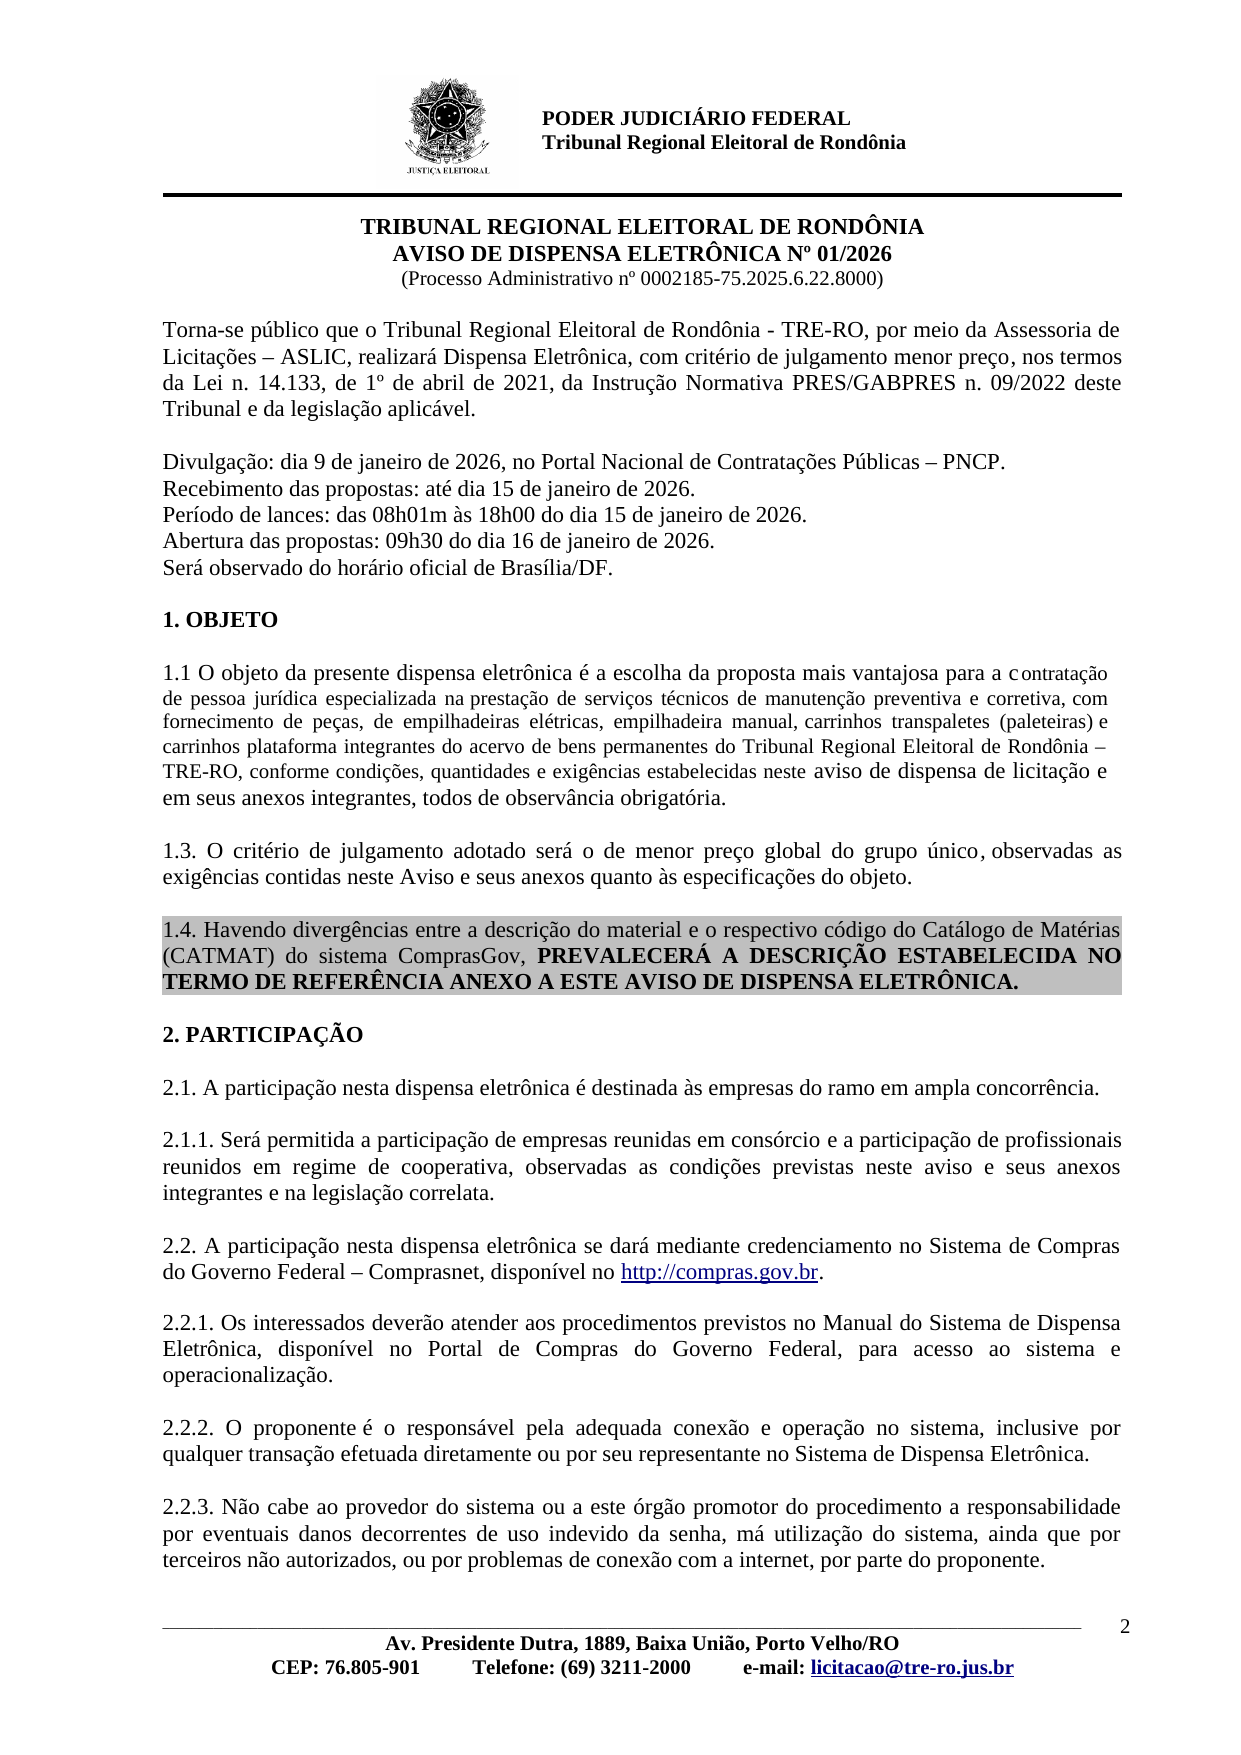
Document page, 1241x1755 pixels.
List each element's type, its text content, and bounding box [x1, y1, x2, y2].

text 2. PARTICIPAÇÃO [162, 1021, 1122, 1047]
text 1. OBJETO [162, 606, 1122, 633]
text Divulgação: dia 9 de janeiro de 2026, no Portal Nacional de Contratações Públicas – PNCP. [162, 448, 1108, 474]
text (Processo Administrativo nº 0002185-75.2025.6.22.8000) [162, 266, 1122, 290]
text Período de lances: das 08h01m às 18h00 do dia 15 de janeiro de 2026. [162, 501, 1108, 527]
text Recebimento das propostas: até dia 15 de janeiro de 2026. [162, 474, 1108, 501]
text 1.4. Havendo divergências entre a descrição do material e o respectivo código do Catálogo de Matérias (CATMAT) do sistema ComprasGov, PREVALECERÁ A DESCRIÇÃO ESTABELECIDA NO TERMO DE REFERÊNCIA ANEXO A ESTE AVISO DE DISPENSA ELETRÔNICA. [162, 916, 1122, 995]
text AVISO DE DISPENSA ELETRÔNICA Nº 01/2026 [162, 240, 1122, 266]
text 2.2. A participação nesta dispensa eletrônica se dará mediante credenciamento no Sistema de Compras do Governo Federal – Comprasnet, disponível no http://compras.gov.br. [162, 1232, 1122, 1285]
text 2.2.3. Não cabe ao provedor do sistema ou a este órgão promotor do procedimento a responsabilidade por eventuais danos decorrentes de uso indevido da senha, má utilização do sistema, ainda que por terceiros não autorizados, ou por problemas de conexão com a internet, por parte do proponente. [162, 1493, 1122, 1572]
text TRIBUNAL REGIONAL ELEITORAL DE RONDÔNIA [162, 213, 1122, 240]
text 2.1.1. Será permitida a participação de empresas reunidas em consórcio e a participação de profissionais reunidos em regime de cooperativa, observadas as condições previstas neste aviso e seus anexos integrantes e na legislação correlata. [162, 1127, 1122, 1206]
text 2.2.2. O proponente é o responsável pela adequada conexão e operação no sistema, inclusive por qualquer transação efetuada diretamente ou por seu representante no Sistema de Dispensa Eletrônica. [162, 1414, 1122, 1467]
text 2.2.1. Os interessados deverão atender aos procedimentos previstos no Manual do Sistema de Dispensa Eletrônica, disponível no Portal de Compras do Governo Federal, para acesso ao sistema e operacionalização. [162, 1309, 1122, 1388]
text 1.3. O critério de julgamento adotado será o de menor preço global do grupo único, observadas as exigências contidas neste Aviso e seus anexos quanto às especificações do objeto. [162, 837, 1122, 889]
text Será observado do horário oficial de Brasília/DF. [162, 554, 1108, 580]
text 2.1. A participação nesta dispensa eletrônica é destinada às empresas do ramo em ampla concorrência. [162, 1074, 1122, 1100]
text 1.1 O objeto da presente dispensa eletrônica é a escolha da proposta mais vantajosa para a contratação de pessoa jurídica especializada na prestação de serviços técnicos de manutenção preventiva e corretiva, com fornecimento de peças, de empilhadeiras elétricas, empilhadeira manual, carrinhos transpaletes (paleteiras) e carrinhos plataforma integrantes do acervo de bens permanentes do Tribunal Regional Eleitoral de Rondônia –TRE-RO, conforme condições, quantidades e exigências estabelecidas neste aviso de dispensa de licitação e em seus anexos integrantes, todos de observância obrigatória. [162, 659, 1108, 810]
text Abertura das propostas: 09h30 do dia 16 de janeiro de 2026. [162, 527, 1108, 554]
text Torna-se público que o Tribunal Regional Eleitoral de Rondônia - TRE-RO, por meio da Assessoria de Licitações – ASLIC, realizará Dispensa Eletrônica, com critério de julgamento menor preço, nos termos da Lei n. 14.133, de 1º de abril de 2021, da Instrução Normativa PRES/GABPRES n. 09/2022 deste Tribunal e da legislação aplicável. [162, 316, 1122, 422]
